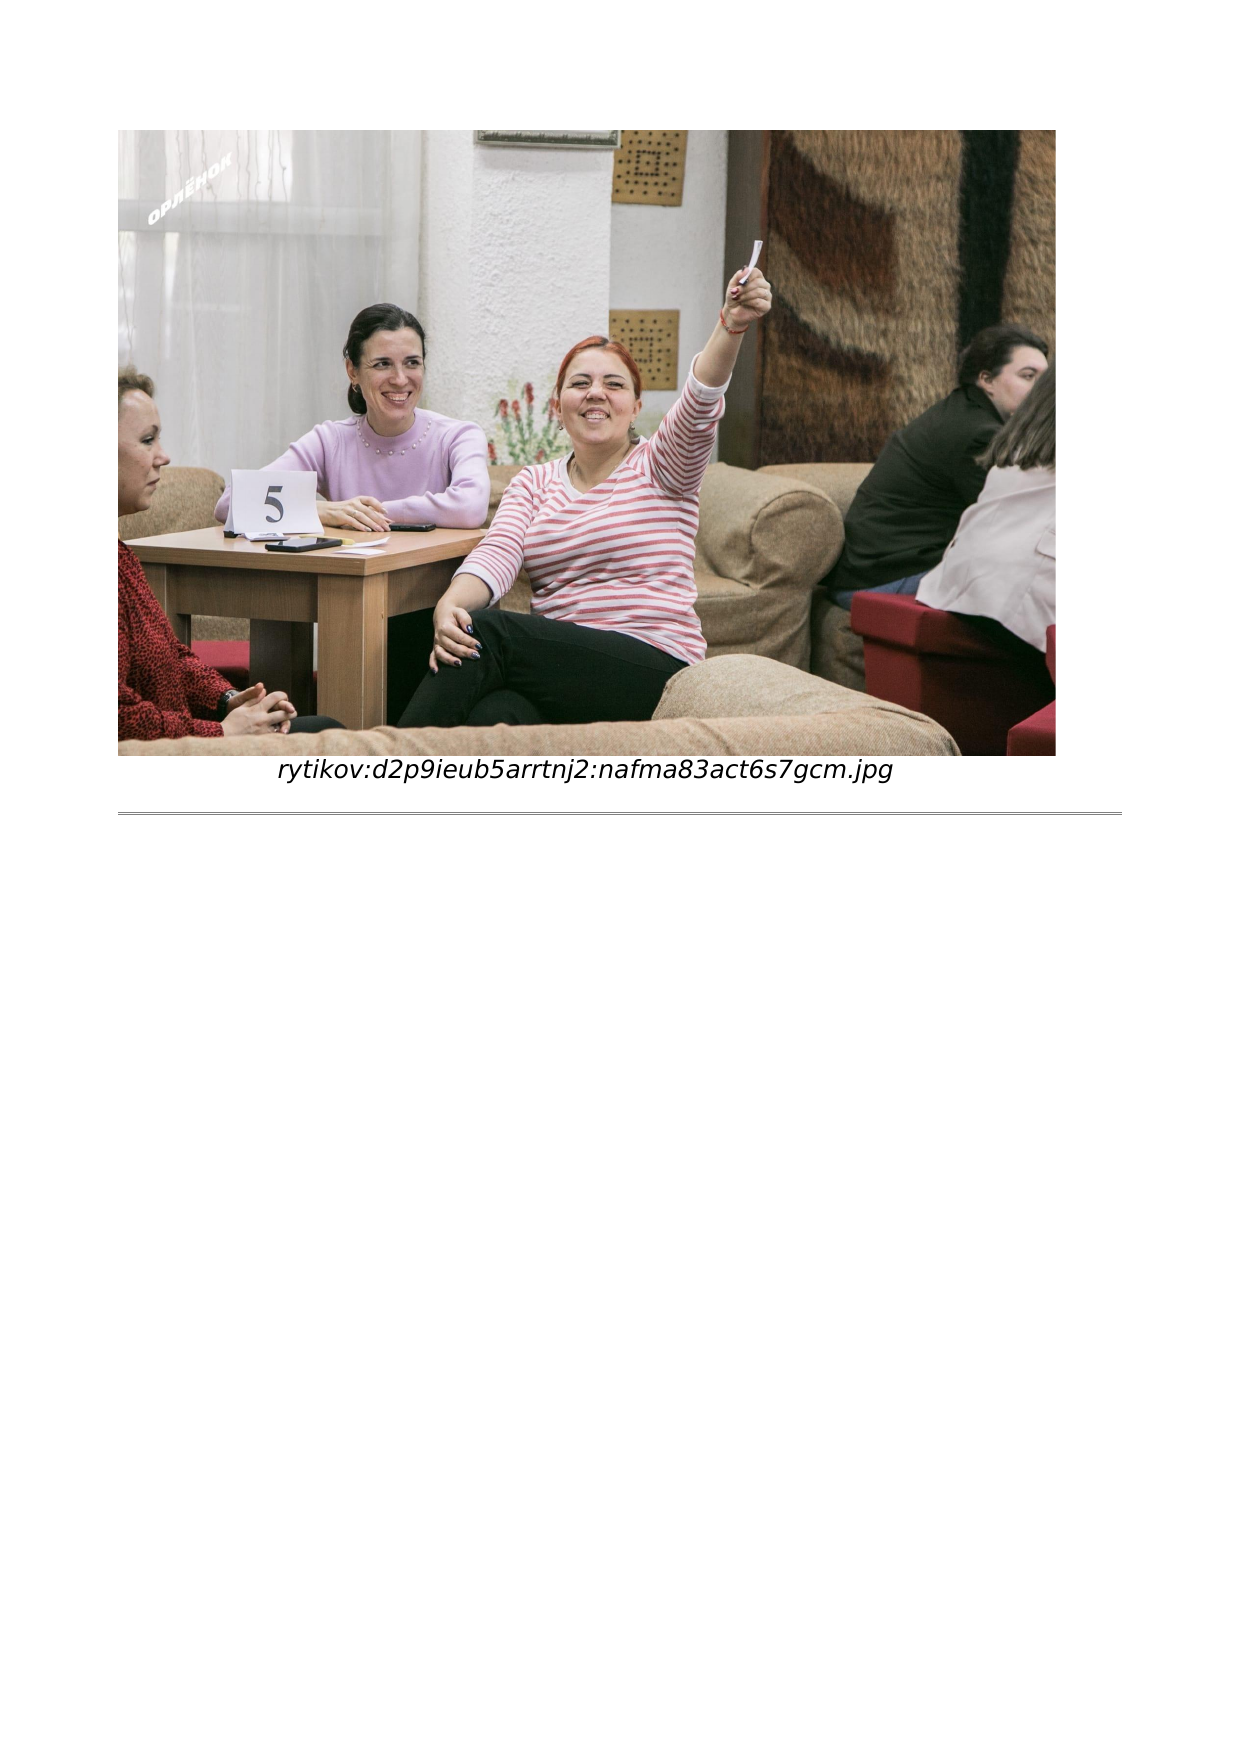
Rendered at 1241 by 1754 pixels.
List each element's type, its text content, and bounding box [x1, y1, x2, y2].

picture [118, 130, 1056, 756]
text rytikov:d2p9ieub5arrtnj2:nafma83act6s7gcm.jpg [118, 756, 1056, 785]
